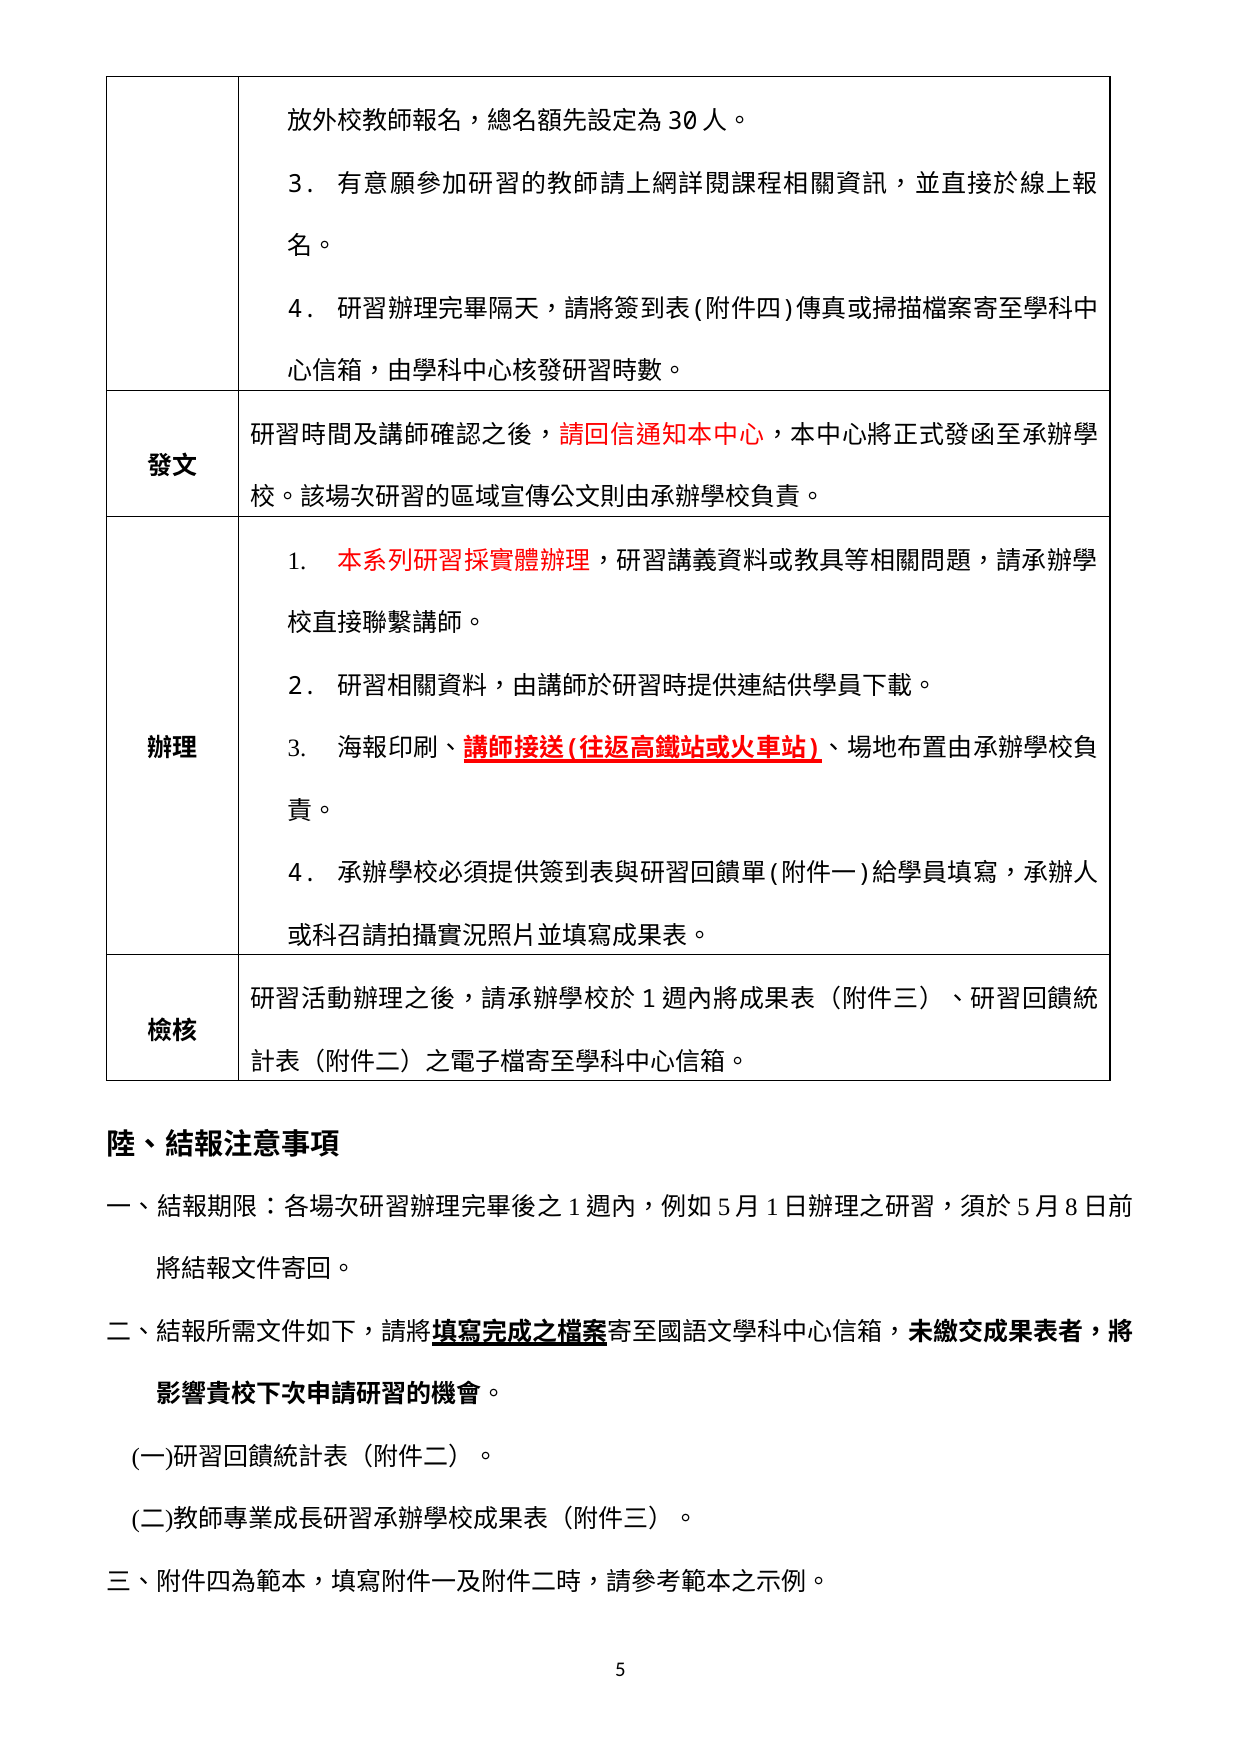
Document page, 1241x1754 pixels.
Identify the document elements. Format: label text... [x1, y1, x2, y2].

table_cell 放外校教師報名，總名額先設定為30人。 有意願參加研習的教師請上網詳閱課程相關資訊，並直接於線上報名。 研習辦理完畢隔天，請將簽到表(附件四)傳真或掃描檔案寄至學科中心信箱，由學科中心核發研習時數。 [239, 77, 1109, 390]
table_cell 辦理 [107, 517, 238, 954]
text (一)研習回饋統計表（附件二）。 [106, 1413, 1134, 1475]
text 陸、結報注意事項 [106, 1100, 1134, 1163]
table_cell 研習活動辦理之後，請承辦學校於1週內將成果表（附件三）、研習回饋統計表（附件二）之電子檔寄至學科中心信箱。 [239, 955, 1109, 1080]
text (二)教師專業成長研習承辦學校成果表（附件三）。 [106, 1475, 1134, 1538]
text 一、結報期限：各場次研習辦理完畢後之1週內，例如5月1日辦理之研習，須於5月8日前將結報文件寄回。 [106, 1163, 1134, 1288]
table_cell 發文 [107, 391, 238, 516]
text 二、結報所需文件如下，請將填寫完成之檔案寄至國語文學科中心信箱，未繳交成果表者，將影響貴校下次申請研習的機會。 [106, 1288, 1134, 1413]
text 三、附件四為範本，填寫附件一及附件二時，請參考範本之示例。 [106, 1538, 1134, 1600]
table_cell [107, 77, 238, 390]
table_cell 本系列研習採實體辦理，研習講義資料或教具等相關問題，請承辦學校直接聯繫講師。 研習相關資料，由講師於研習時提供連結供學員下載。 海報印刷、講師接送(往返高鐵站或火車站)、場地布置由承辦學校負責。 承辦學校必須提供簽到表與研習回饋單(附件一)給學員填寫，承辦人或科召請拍攝實況照片並填寫成果表。 [239, 517, 1109, 954]
table_cell 檢核 [107, 955, 238, 1080]
table_cell 研習時間及講師確認之後，請回信通知本中心，本中心將正式發函至承辦學校。該場次研習的區域宣傳公文則由承辦學校負責。 [239, 391, 1109, 516]
